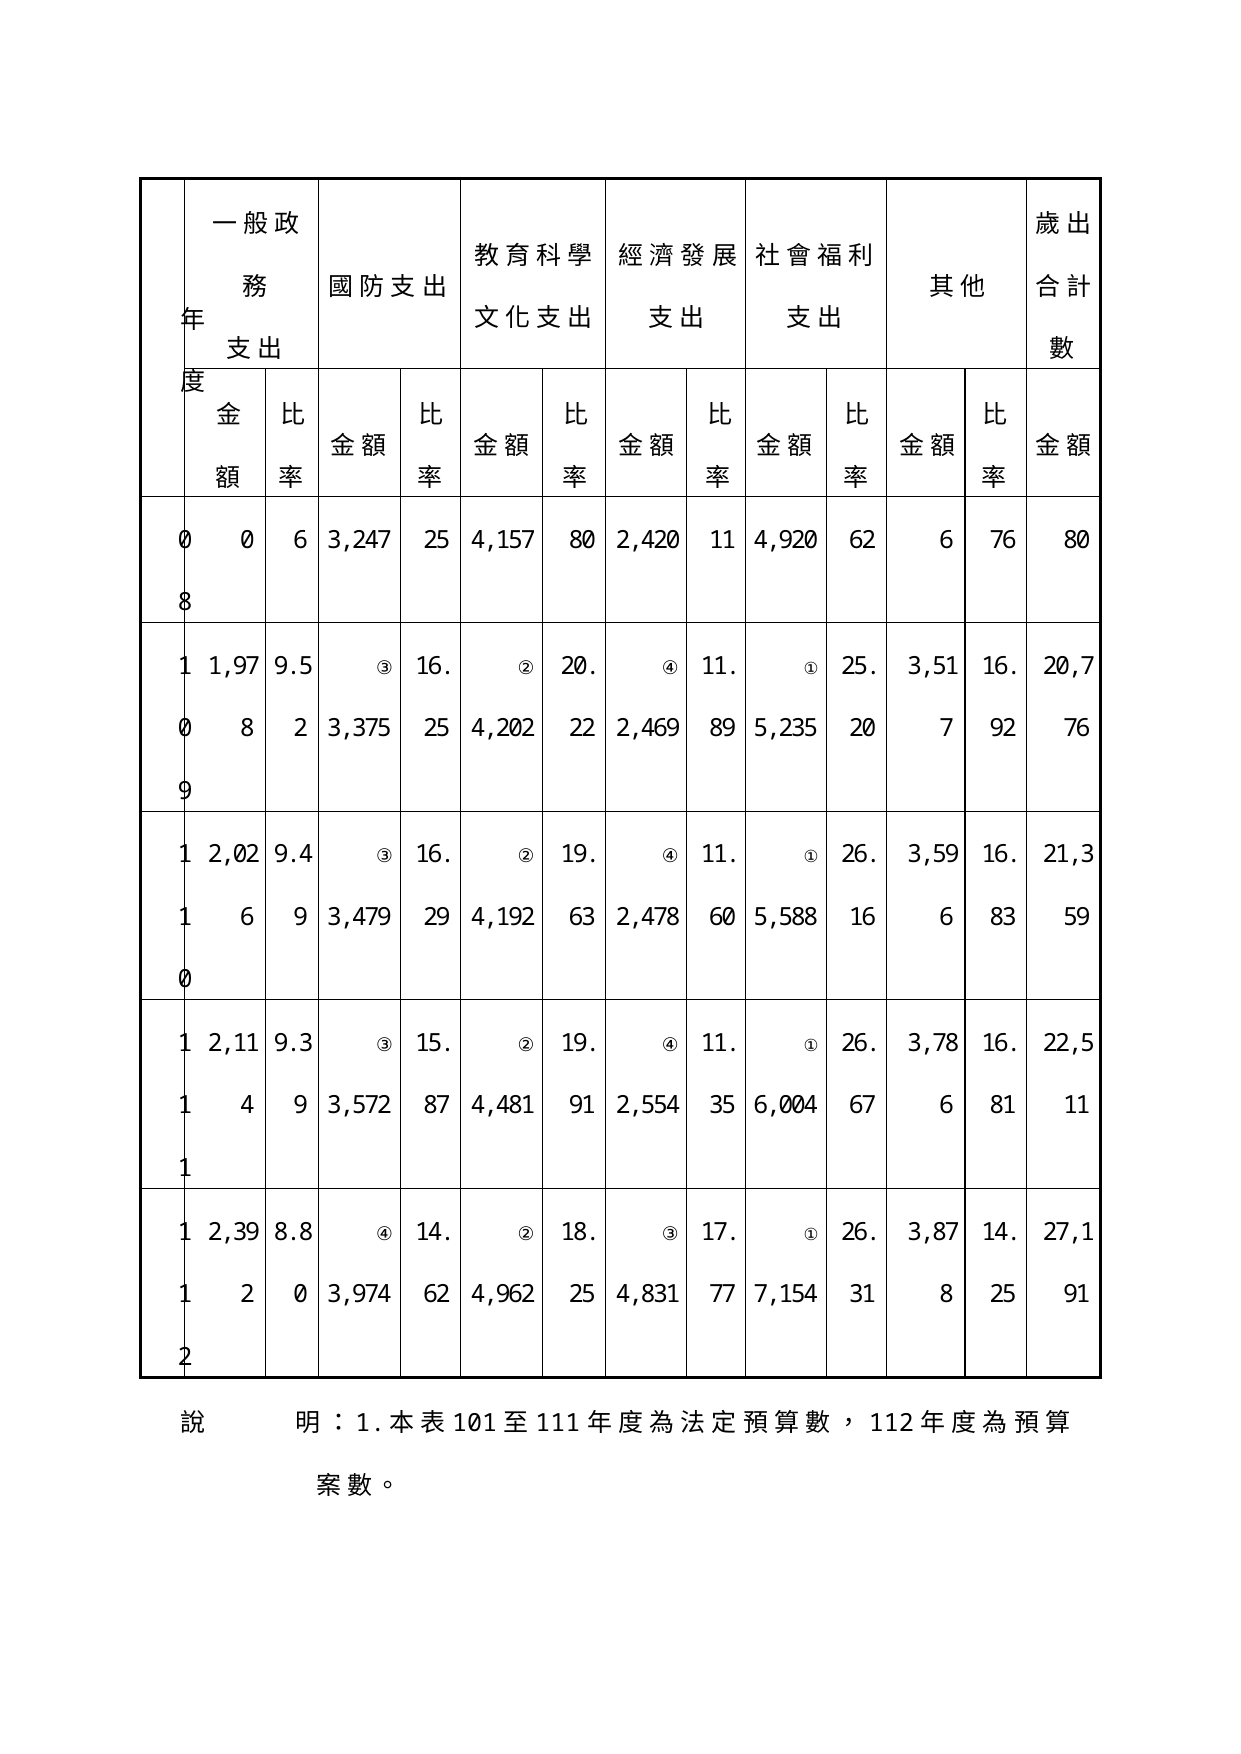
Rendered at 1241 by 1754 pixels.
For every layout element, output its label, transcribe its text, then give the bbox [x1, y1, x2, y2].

table_cell 2,114 [185, 1000, 265, 1188]
table_cell 金額 [461, 369, 542, 496]
table_cell 14.25 [966, 1189, 1026, 1376]
table_cell ② 4,962 [461, 1189, 542, 1376]
table_cell 76 [966, 497, 1026, 622]
table_cell 16.29 [401, 812, 460, 999]
table_cell 14.62 [401, 1189, 460, 1376]
table_cell 6 [887, 497, 964, 622]
table_cell 比率 [827, 369, 886, 496]
table_cell 19.63 [543, 812, 605, 999]
table_cell 111 [142, 1000, 184, 1188]
table_cell 3,786 [887, 1000, 964, 1188]
table_cell 比率 [543, 369, 605, 496]
table_cell 8.80 [266, 1189, 318, 1376]
table_cell 4,157 [461, 497, 542, 622]
table_header 經濟發展 支出 [606, 180, 745, 368]
table_cell 金額 [1027, 369, 1099, 496]
table_cell 9.52 [266, 623, 318, 811]
table_cell 3,878 [887, 1189, 964, 1376]
table_cell 25 [401, 497, 460, 622]
table_cell 金額 [746, 369, 826, 496]
table_cell 11 [687, 497, 745, 622]
table_cell 金額 [185, 369, 265, 496]
table_cell 2,392 [185, 1189, 265, 1376]
table_cell 18.25 [543, 1189, 605, 1376]
table_header 年度 [142, 180, 184, 496]
table_cell 108 [142, 497, 184, 622]
table_cell 9.49 [266, 812, 318, 999]
table_cell 27,191 [1027, 1189, 1099, 1376]
table_header 一般政務 支出 [185, 180, 318, 368]
text 說 明：1.本表101至111年度為法定預算數，112年度為預算案數。 [133, 1379, 1078, 1504]
table_header 教育科學 文化支出 [461, 180, 605, 368]
table_cell 62 [827, 497, 886, 622]
table_cell 金額 [606, 369, 686, 496]
table_cell ③ 3,479 [319, 812, 400, 999]
table_cell 21,359 [1027, 812, 1099, 999]
table_cell ① 7,154 [746, 1189, 826, 1376]
table_cell 1,890 [185, 497, 265, 622]
table_cell 16.83 [966, 812, 1026, 999]
table_cell 16.92 [966, 623, 1026, 811]
table_cell 2,026 [185, 812, 265, 999]
table_cell 比率 [266, 369, 318, 496]
table_cell 比率 [966, 369, 1026, 496]
table_cell ④ 2,478 [606, 812, 686, 999]
table_cell ① 5,588 [746, 812, 826, 999]
table_cell 26.31 [827, 1189, 886, 1376]
table_cell 1,978 [185, 623, 265, 811]
table_header 國防支出 [319, 180, 460, 368]
table_cell ③ 4,831 [606, 1189, 686, 1376]
table_cell ④ 3,974 [319, 1189, 400, 1376]
table_cell ② 4,202 [461, 623, 542, 811]
table_cell 26.16 [827, 812, 886, 999]
table_cell 15.87 [401, 1000, 460, 1188]
table_cell 26.67 [827, 1000, 886, 1188]
table_cell 金額 [887, 369, 964, 496]
table_cell ① 5,235 [746, 623, 826, 811]
table_cell 80 [543, 497, 605, 622]
table_cell 比率 [687, 369, 745, 496]
table_cell ① 6,004 [746, 1000, 826, 1188]
table_cell 17.77 [687, 1189, 745, 1376]
table_cell 109 [142, 623, 184, 811]
table_cell 16.25 [401, 623, 460, 811]
table_cell 3,517 [887, 623, 964, 811]
table_cell 4,920 [746, 497, 826, 622]
table_cell ④ 2,469 [606, 623, 686, 811]
table_cell 金額 [319, 369, 400, 496]
table_cell 2,420 [606, 497, 686, 622]
table_cell 11.35 [687, 1000, 745, 1188]
table_cell 20,776 [1027, 623, 1099, 811]
table_cell 3,247 [319, 497, 400, 622]
table_cell ④ 2,554 [606, 1000, 686, 1188]
table_cell 比率 [401, 369, 460, 496]
table_cell 110 [142, 812, 184, 999]
table_cell 6 [266, 497, 318, 622]
table_cell ③ 3,572 [319, 1000, 400, 1188]
table_cell 3,596 [887, 812, 964, 999]
table_cell 22,511 [1027, 1000, 1099, 1188]
table_cell 80 [1027, 497, 1099, 622]
table_cell 25.20 [827, 623, 886, 811]
table_header 歲出 合計數 [1027, 180, 1099, 368]
table_cell ② 4,192 [461, 812, 542, 999]
table_header 社會福利 支出 [746, 180, 886, 368]
table_cell ③ 3,375 [319, 623, 400, 811]
table_cell ② 4,481 [461, 1000, 542, 1188]
table_cell 19.91 [543, 1000, 605, 1188]
table_cell 11.60 [687, 812, 745, 999]
table_cell 9.39 [266, 1000, 318, 1188]
table_cell 20.22 [543, 623, 605, 811]
table_cell 16.81 [966, 1000, 1026, 1188]
table_cell 112 [142, 1189, 184, 1376]
table_cell 11.89 [687, 623, 745, 811]
table_header 其他 [887, 180, 1026, 368]
